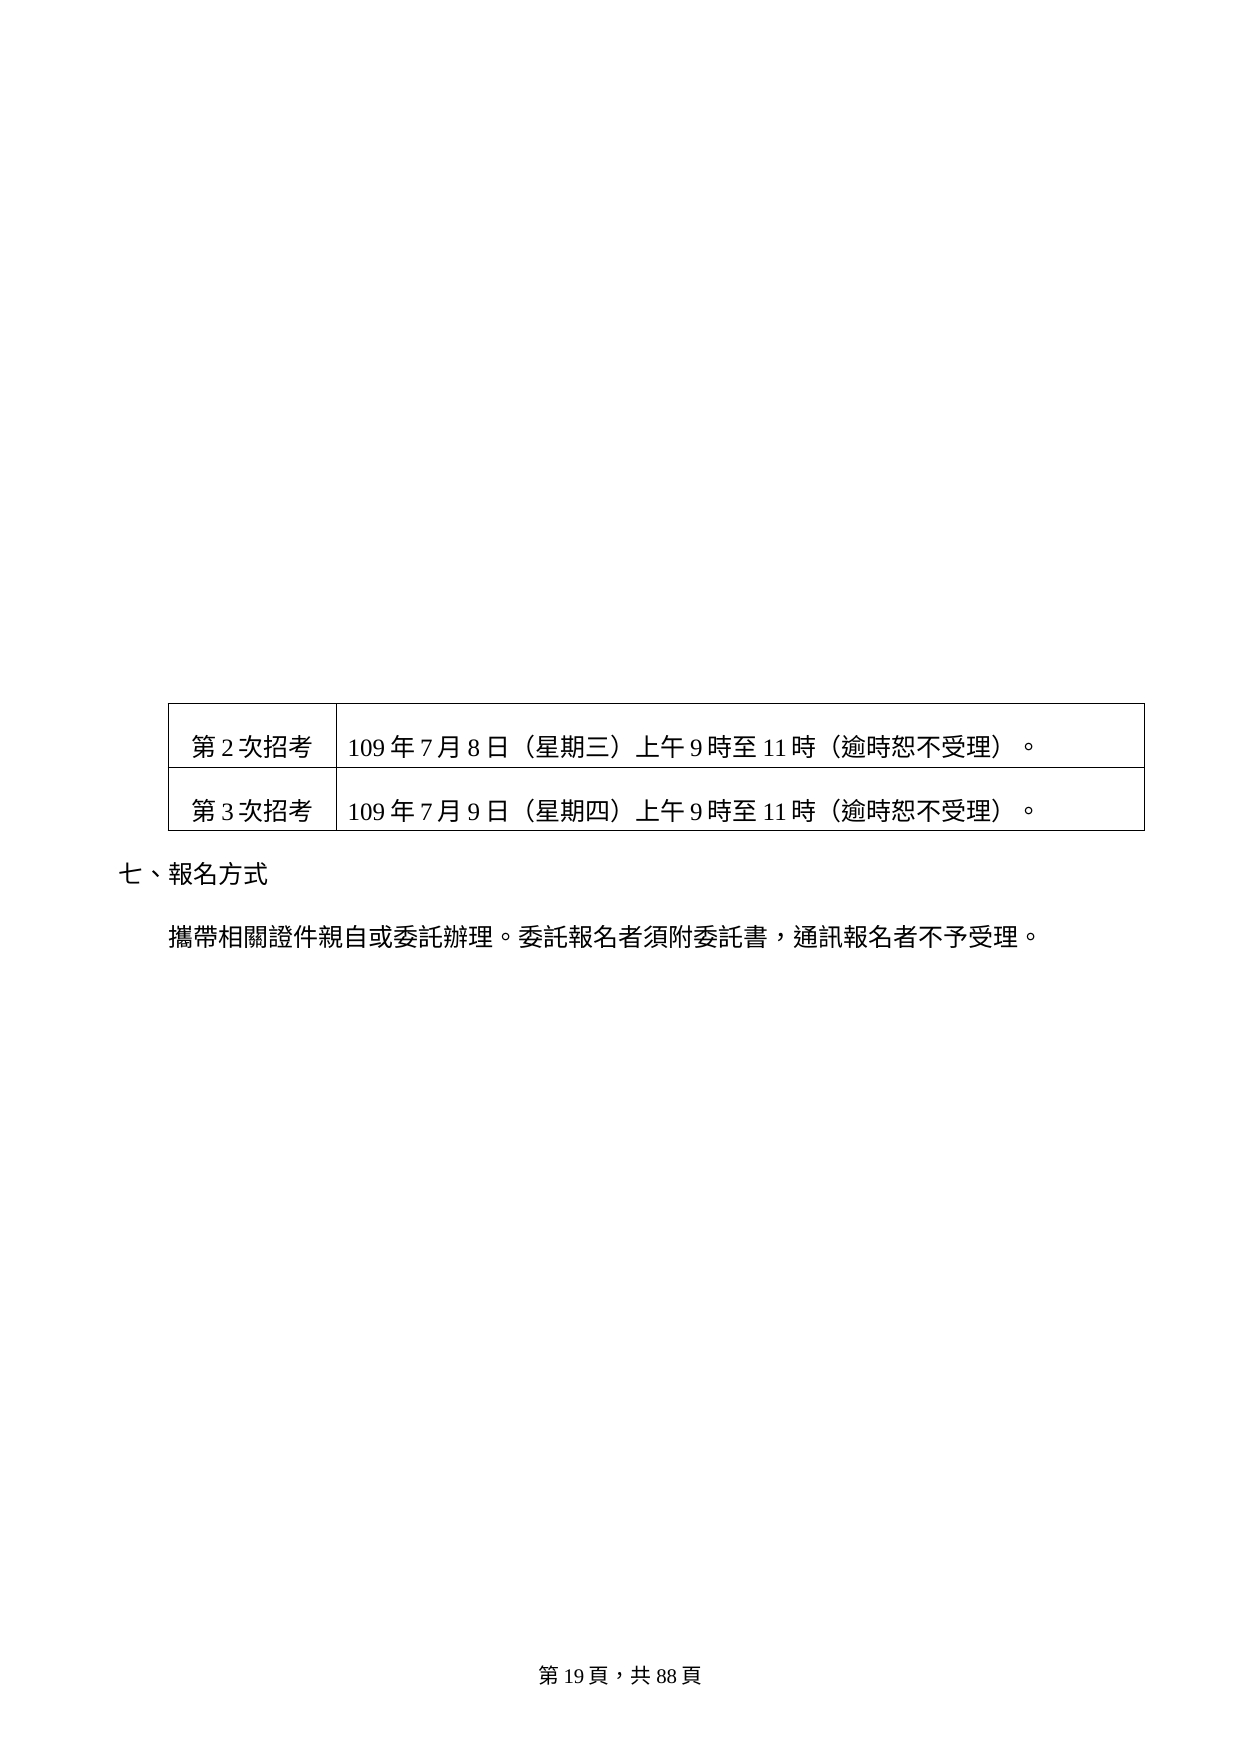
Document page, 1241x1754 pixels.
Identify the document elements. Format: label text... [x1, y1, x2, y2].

table_cell 109年7月8日（星期三）上午9時至11時（逾時恕不受理）。 [337, 704, 1144, 767]
table_cell 109年7月9日（星期四）上午9時至11時（逾時恕不受理）。 [337, 768, 1144, 830]
table_cell 第3次招考 [169, 768, 336, 830]
table_cell 第2次招考 [169, 704, 336, 767]
text 七、報名方式 攜帶相關證件親自或委託辦理。委託報名者須附委託書，通訊報名者不予受理。 [118, 831, 1122, 956]
